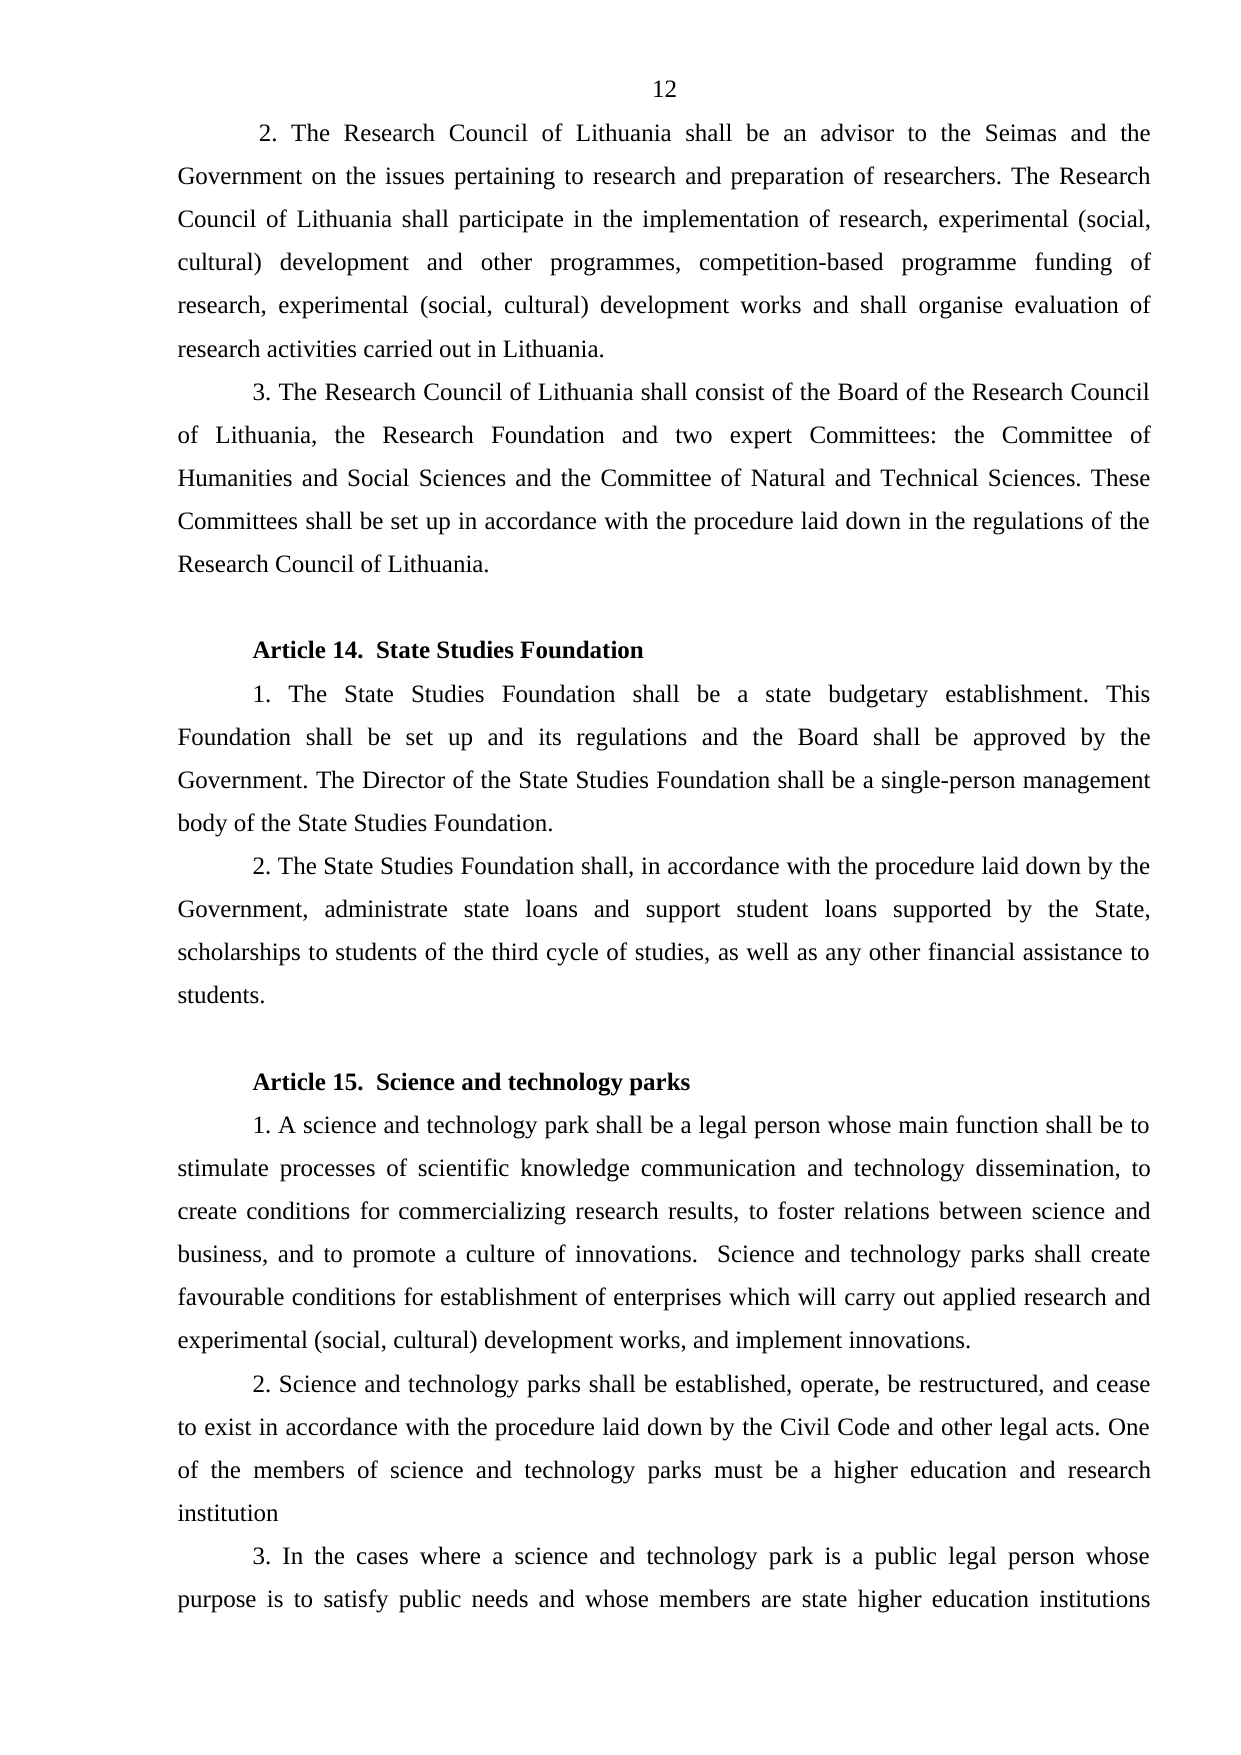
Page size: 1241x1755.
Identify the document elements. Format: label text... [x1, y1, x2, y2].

text 1. A science and technology park shall be a legal person whose main function shall be to stimulate processes of scientific knowledge communication and technology dissemination, to create conditions for commercializing research results, to foster relations between science and business, and to promote a culture of innovations. Science and technology parks shall create favourable conditions for establishment of enterprises which will carry out applied research and experimental (social, cultural) development works, and implement innovations. [177, 1110, 1152, 1354]
text 1. The State Studies Foundation shall be a state budgetary establishment. This Foundation shall be set up and its regulations and the Board shall be approved by the Government. The Director of the State Studies Foundation shall be a single-person management body of the State Studies Foundation. [177, 679, 1152, 837]
text Article 14. State Studies Foundation [177, 636, 1152, 664]
text 2. The State Studies Foundation shall, in accordance with the procedure laid down by the Government, administrate state loans and support student loans supported by the State, scholarships to students of the third cycle of studies, as well as any other financial assistance to students. [177, 851, 1152, 1009]
text 3. The Research Council of Lithuania shall consist of the Board of the Research Council of Lithuania, the Research Foundation and two expert Committees: the Committee of Humanities and Social Sciences and the Committee of Natural and Technical Sciences. These Committees shall be set up in accordance with the procedure laid down in the regulations of the Research Council of Lithuania. [177, 377, 1152, 578]
text 3. In the cases where a science and technology park is a public legal person whose purpose is to satisfy public needs and whose members are state higher education institutions [177, 1541, 1152, 1613]
text Article 15. Science and technology parks [177, 1067, 1152, 1096]
text 2. Science and technology parks shall be established, operate, be restructured, and cease to exist in accordance with the procedure laid down by the Civil Code and other legal acts. One of the members of science and technology parks must be a higher education and research institution [177, 1369, 1152, 1527]
text 2. The Research Council of Lithuania shall be an advisor to the Seimas and the Government on the issues pertaining to research and preparation of researchers. The Research Council of Lithuania shall participate in the implementation of research, experimental (social, cultural) development and other programmes, competition-based programme funding of research, experimental (social, cultural) development works and shall organise evaluation of research activities carried out in Lithuania. [177, 118, 1152, 362]
